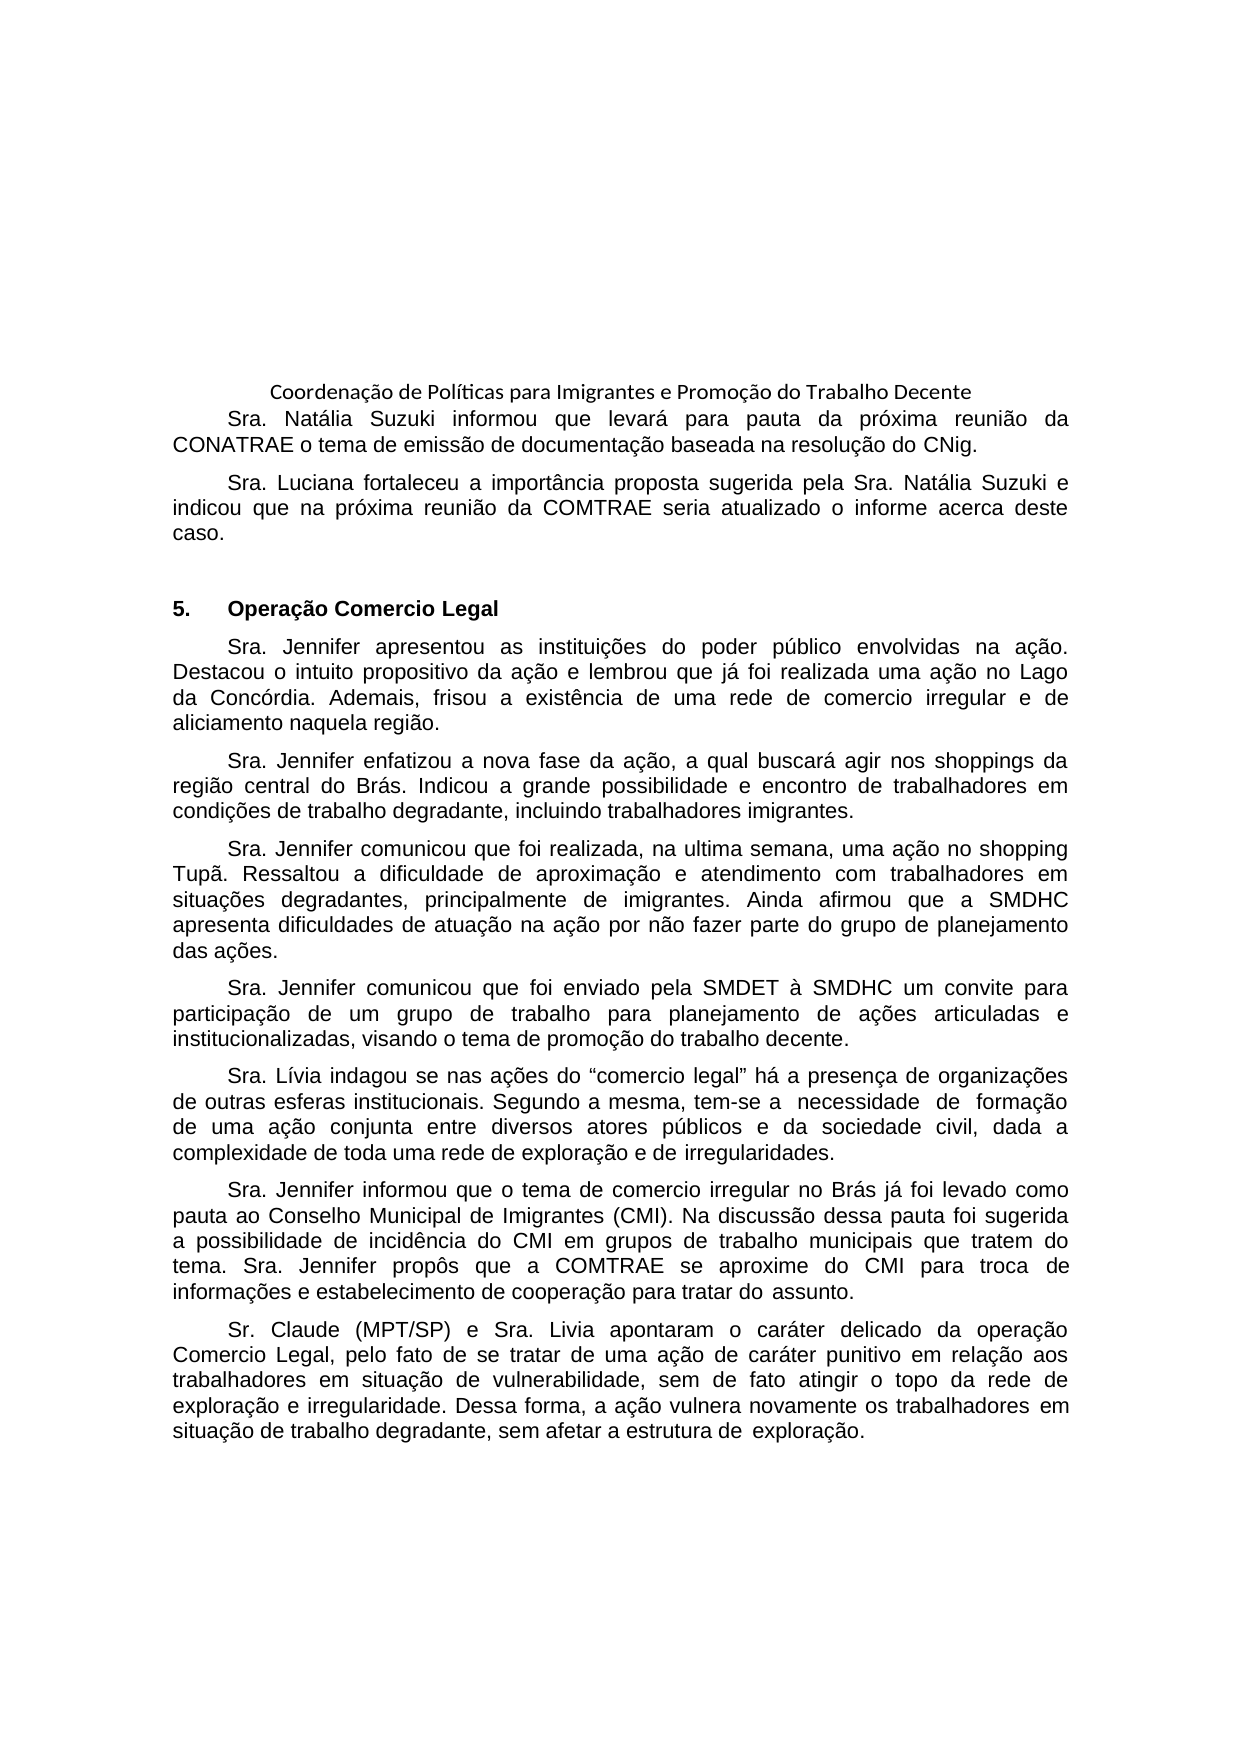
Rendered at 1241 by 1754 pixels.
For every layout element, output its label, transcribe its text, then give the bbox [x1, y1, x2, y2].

text Sra. Jennifer enfatizou a nova fase da ação, a qual buscará agir nos shoppings da região central do Brás. Indicou a grande possibilidade e encontro de trabalhadores em condições de trabalho degradante, incluindo trabalhadores imigrantes. [172, 748, 1070, 824]
text Sra. Jennifer informou que o tema de comercio irregular no Brás já foi levado como pauta ao Conselho Municipal de Imigrantes (CMI). Na discussão dessa pauta foi sugerida a possibilidade de incidência do CMI em grupos de trabalho municipais que tratem do tema. Sra. Jennifer propôs que a COMTRAE se aproxime do CMI para troca de informações e estabelecimento de cooperação para tratar do assunto. [172, 1177, 1070, 1304]
text Coordenação de Políticas para Imigrantes e Promoção do Trabalho Decente [196, 378, 1046, 405]
subtitle Operação Comercio Legal [172, 596, 1082, 621]
text Sra. Jennifer apresentou as instituições do poder público envolvidas na ação. Destacou o intuito propositivo da ação e lembrou que já foi realizada uma ação no Lago da Concórdia. Ademais, frisou a existência de uma rede de comercio irregular e de aliciamento naquela região. [172, 633, 1070, 735]
text Sra. Natália Suzuki informou que levará para pauta da próxima reunião da CONATRAE o tema de emissão de documentação baseada na resolução do CNig. [172, 406, 1070, 457]
text Sra. Lívia indagou se nas ações do “comercio legal” há a presença de organizações de outras esferas institucionais. Segundo a mesma, tem-se a necessidade de formação de uma ação conjunta entre diversos atores públicos e da sociedade civil, dada a complexidade de toda uma rede de exploração e de irregularidades. [172, 1063, 1069, 1165]
text Sra. Jennifer comunicou que foi enviado pela SMDET à SMDHC um convite para participação de um grupo de trabalho para planejamento de ações articuladas e institucionalizadas, visando o tema de promoção do trabalho decente. [172, 975, 1070, 1051]
text Sra. Luciana fortaleceu a importância proposta sugerida pela Sra. Natália Suzuki e indicou que na próxima reunião da COMTRAE seria atualizado o informe acerca deste caso. [172, 469, 1070, 545]
text Sra. Jennifer comunicou que foi realizada, na ultima semana, uma ação no shopping Tupã. Ressaltou a dificuldade de aproximação e atendimento com trabalhadores em situações degradantes, principalmente de imigrantes. Ainda afirmou que a SMDHC apresenta dificuldades de atuação na ação por não fazer parte do grupo de planejamento das ações. [172, 836, 1070, 963]
text Sr. Claude (MPT/SP) e Sra. Livia apontaram o caráter delicado da operação Comercio Legal, pelo fato de se tratar de uma ação de caráter punitivo em relação aos trabalhadores em situação de vulnerabilidade, sem de fato atingir o topo da rede de exploração e irregularidade. Dessa forma, a ação vulnera novamente os trabalhadores em situação de trabalho degradante, sem afetar a estrutura de exploração. [172, 1317, 1069, 1443]
